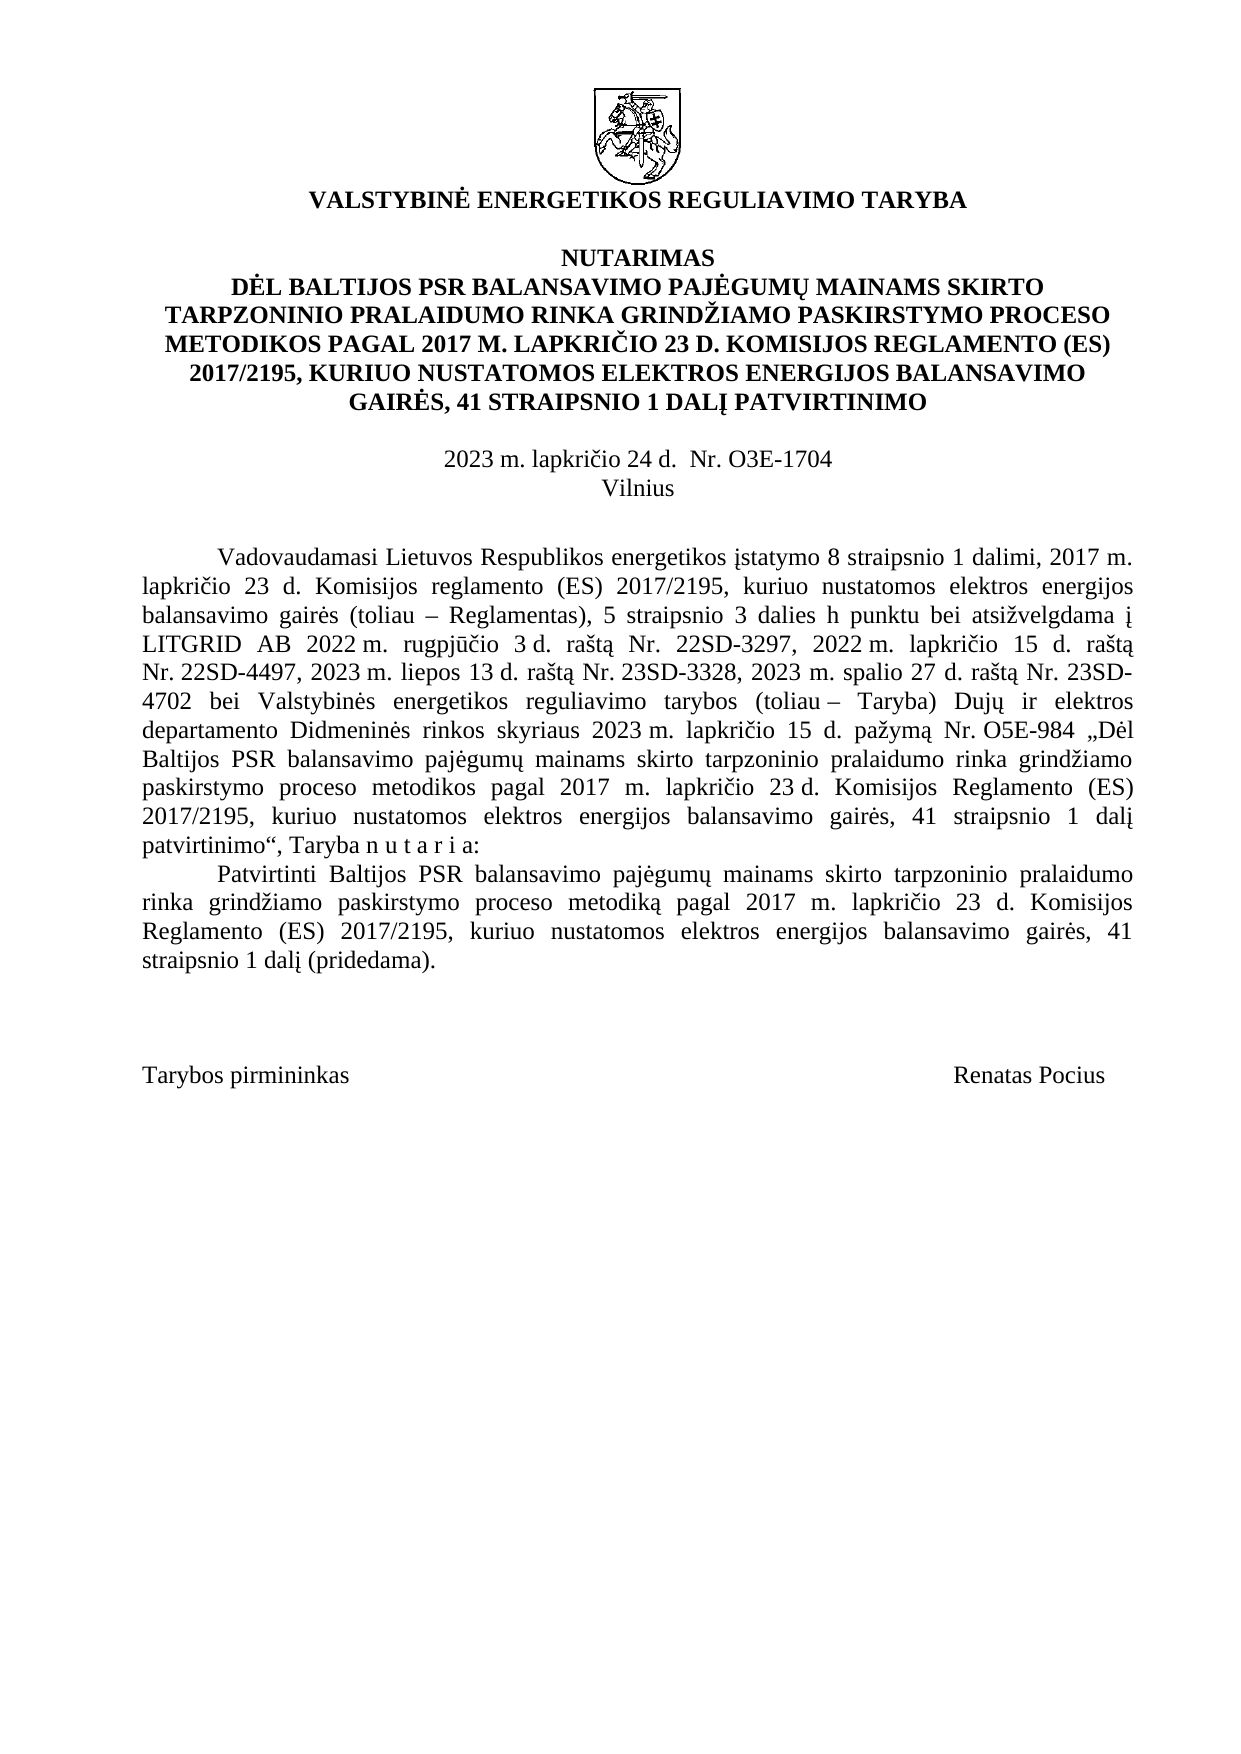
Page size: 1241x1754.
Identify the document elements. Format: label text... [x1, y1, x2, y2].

text Vilnius [142, 473, 1134, 502]
text DĖL BALTIJOS PSR BALANSAVIMO PAJĖGUMŲ MAINAMS SKIRTO TARPZONINIO PRALAIDUMO RINKA GRINDŽIAMO PASKIRSTYMO PROCESO METODIKOS PAGAL 2017 M. LAPKRIČIO 23 D. KOMISIJOS REGLAMENTO (ES) 2017/2195, KURIUO NUSTATOMOS ELEKTROS ENERGIJOS BALANSAVIMO GAIRĖS, 41 STRAIPSNIO 1 DALĮ PATVIRTINIMO [142, 272, 1134, 416]
text Patvirtinti Baltijos PSR balansavimo pajėgumų mainams skirto tarpzoninio pralaidumo rinka grindžiamo paskirstymo proceso metodiką pagal 2017 m. lapkričio 23 d. Komisijos Reglamento (ES) 2017/2195, kuriuo nustatomos elektros energijos balansavimo gairės, 41 straipsnio 1 dalį (pridedama). [142, 859, 1134, 974]
text NUTARIMAS [142, 243, 1134, 272]
text 2023 m. lapkričio 24 d. Nr. O3E-1704 [142, 444, 1134, 473]
text vALSTYBINĖ ENERGETIKOS reguliavimo taryba [142, 186, 1134, 214]
text Vadovaudamasi Lietuvos Respublikos energetikos įstatymo 8 straipsnio 1 dalimi, 2017 m. lapkričio 23 d. Komisijos reglamento (ES) 2017/2195, kuriuo nustatomos elektros energijos balansavimo gairės (toliau – Reglamentas), 5 straipsnio 3 dalies h punktu bei atsižvelgdama į LITGRID AB 2022 m. rugpjūčio 3 d. raštą Nr. 22SD-3297, 2022 m. lapkričio 15 d. raštą Nr. 22SD-4497, 2023 m. liepos 13 d. raštą Nr. 23SD-3328, 2023 m. spalio 27 d. raštą Nr. 23SD-4702 bei Valstybinės energetikos reguliavimo tarybos (toliau – Taryba) Dujų ir elektros departamento Didmeninės rinkos skyriaus 2023 m. lapkričio 15 d. pažymą Nr. O5E-984 „Dėl Baltijos PSR balansavimo pajėgumų mainams skirto tarpzoninio pralaidumo rinka grindžiamo paskirstymo proceso metodikos pagal 2017 m. lapkričio 23 d. Komisijos Reglamento (ES) 2017/2195, kuriuo nustatomos elektros energijos balansavimo gairės, 41 straipsnio 1 dalį patvirtinimo“, Taryba n u t a r i a: [142, 542, 1134, 859]
text Tarybos pirmininkas Renatas Pocius [142, 1060, 1134, 1089]
